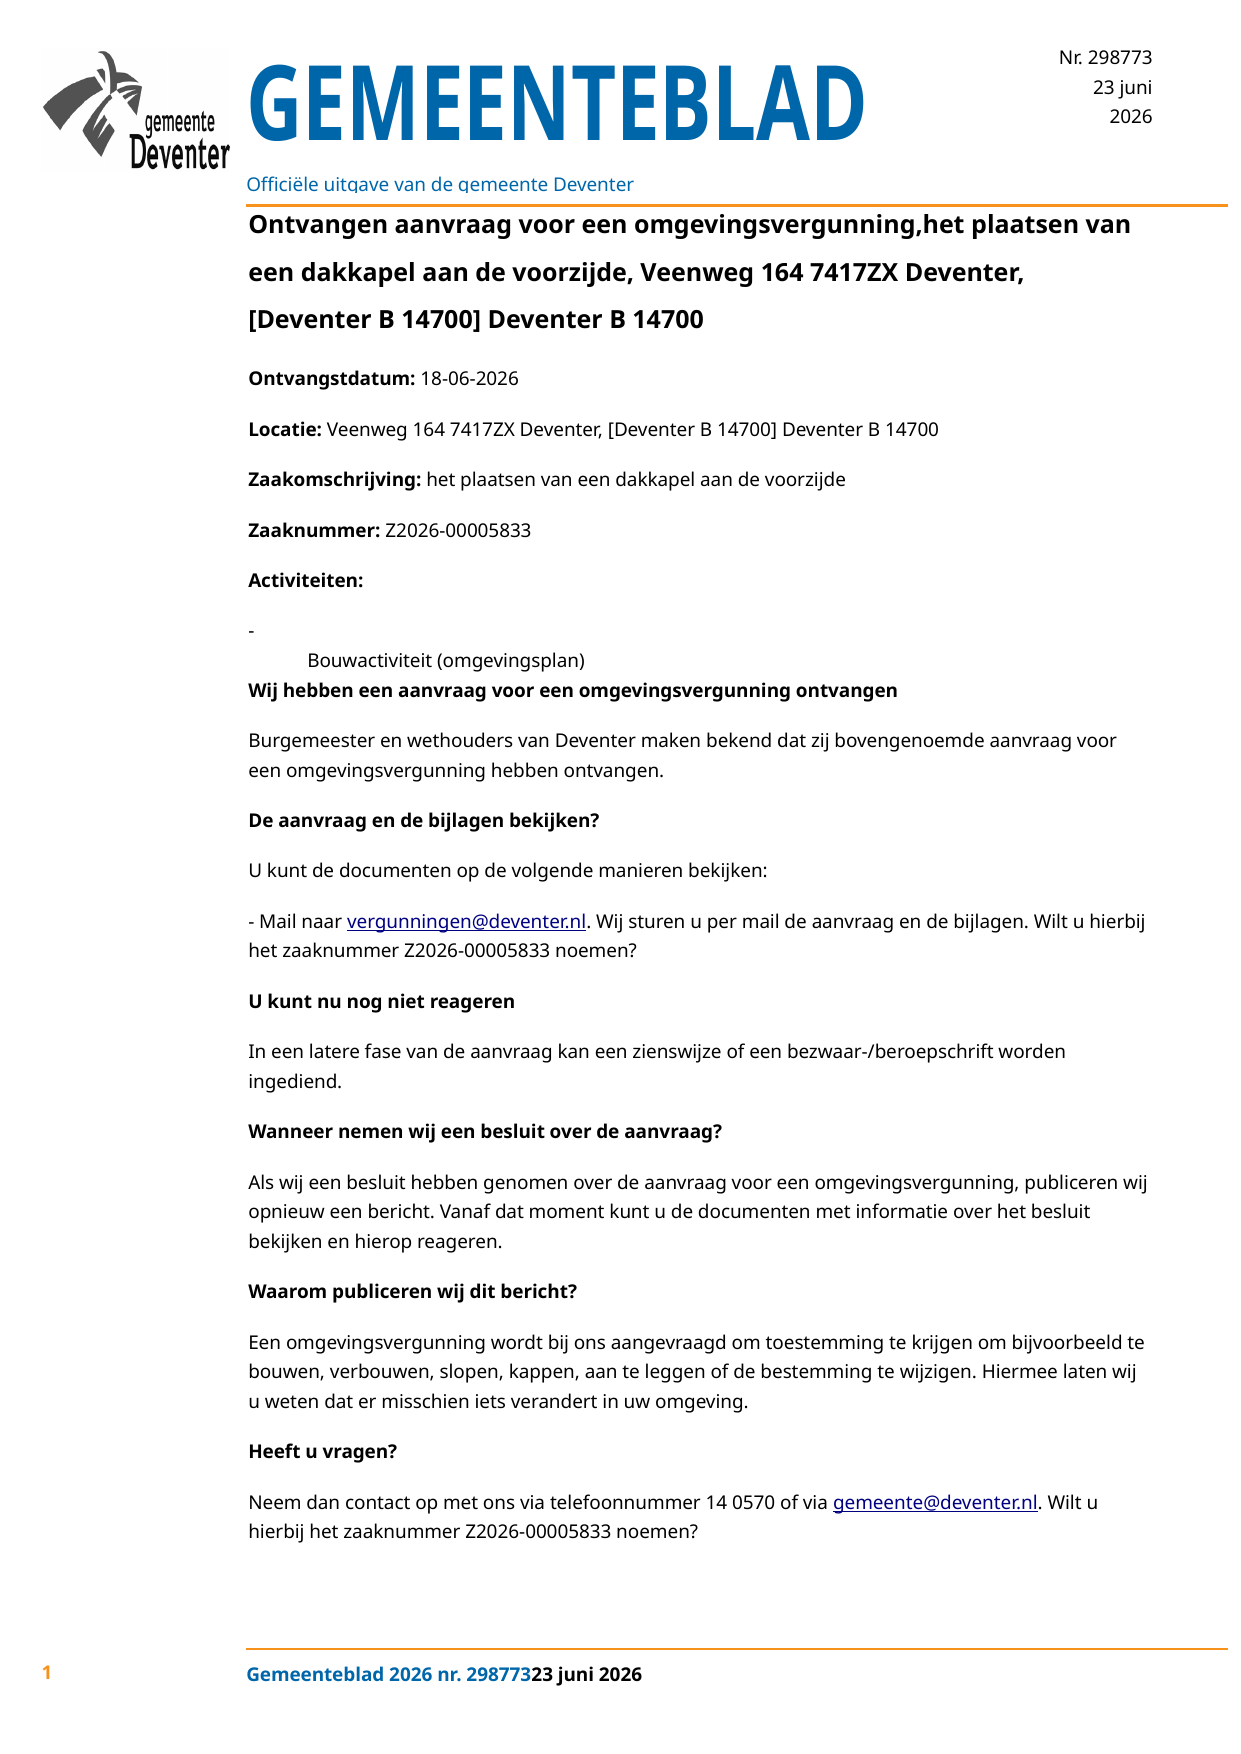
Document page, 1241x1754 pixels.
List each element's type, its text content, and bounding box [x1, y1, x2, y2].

text Ontvangstdatum: 18-06-2026 [248, 366, 1152, 391]
text Burgemeester en wethouders van Deventer maken bekend dat zij bovengenoemde aanvraag voor een omgevingsvergunning hebben ontvangen. [248, 727, 1152, 782]
text Een omgevingsvergunning wordt bij ons aangevraagd om toestemming te krijgen om bijvoorbeeld te bouwen, verbouwen, slopen, kappen, aan te leggen of de bestemming te wijzigen. Hiermee laten wij u weten dat er misschien iets verandert in uw omgeving. [248, 1329, 1152, 1414]
text Als wij een besluit hebben genomen over de aanvraag voor een omgevingsvergunning, publiceren wij opnieuw een bericht. Vanaf dat moment kunt u de documenten met informatie over het besluit bekijken en hierop reageren. [248, 1169, 1152, 1254]
text Waarom publiceren wij dit bericht? [248, 1278, 1152, 1304]
text Locatie: Veenweg 164 7417ZX Deventer, [Deventer B 14700] Deventer B 14700 [248, 416, 1152, 442]
text Ontvangen aanvraag voor een omgevingsvergunning,het plaatsen van een dakkapel aan de voorzijde, Veenweg 164 7417ZX Deventer, [Deventer B 14700] Deventer B 14700 [248, 207, 1152, 336]
text Wanneer nemen wij een besluit over de aanvraag? [248, 1118, 1152, 1144]
text U kunt de documenten op de volgende manieren bekijken: [248, 858, 1152, 883]
text Activiteiten: [248, 567, 1152, 593]
text In een latere fase van de aanvraag kan een zienswijze of een bezwaar-/beroepschrift worden ingediend. [248, 1038, 1152, 1094]
text Neem dan contact op met ons via telefoonnummer 14 0570 of via gemeente@deventer.nl. Wilt u hierbij het zaaknummer Z2026-00005833 noemen? [248, 1489, 1152, 1544]
text - Mail naar vergunningen@deventer.nl. Wij sturen u per mail de aanvraag en de bijlagen. Wilt u hierbij het zaaknummer Z2026-00005833 noemen? [248, 908, 1152, 963]
picture [41, 47, 231, 172]
text De aanvraag en de bijlagen bekijken? [248, 807, 1152, 833]
text U kunt nu nog niet reageren [248, 988, 1152, 1014]
list Bouwactiviteit (omgevingsplan) [248, 647, 1152, 673]
text Zaakomschrijving: het plaatsen van een dakkapel aan de voorzijde [248, 466, 1152, 492]
text Zaaknummer: Z2026-00005833 [248, 517, 1152, 542]
text Wij hebben een aanvraag voor een omgevingsvergunning ontvangen [248, 677, 1152, 702]
text Heeft u vragen? [248, 1438, 1152, 1464]
